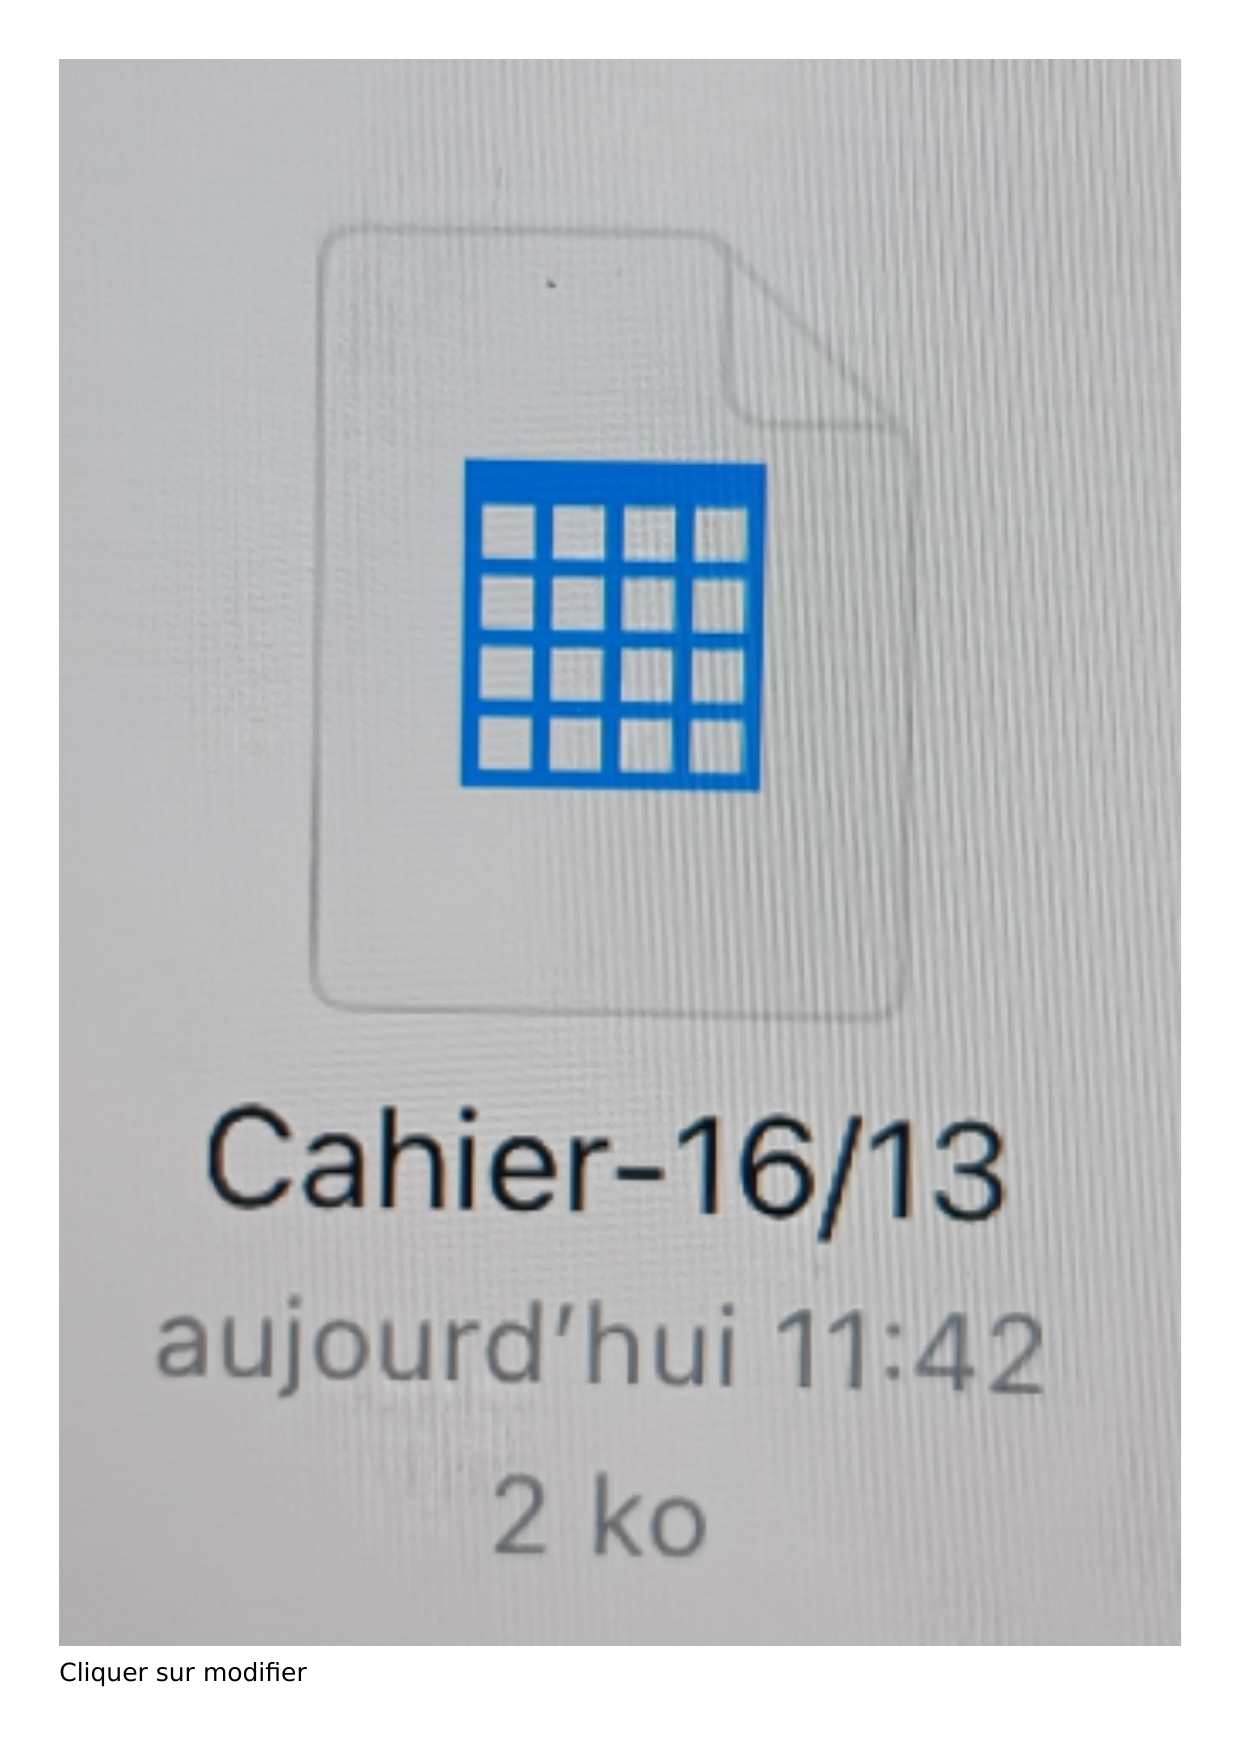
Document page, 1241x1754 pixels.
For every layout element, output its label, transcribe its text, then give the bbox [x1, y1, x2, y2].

text Cliquer sur modifier [59, 1658, 1181, 1687]
picture [59, 59, 1182, 1646]
